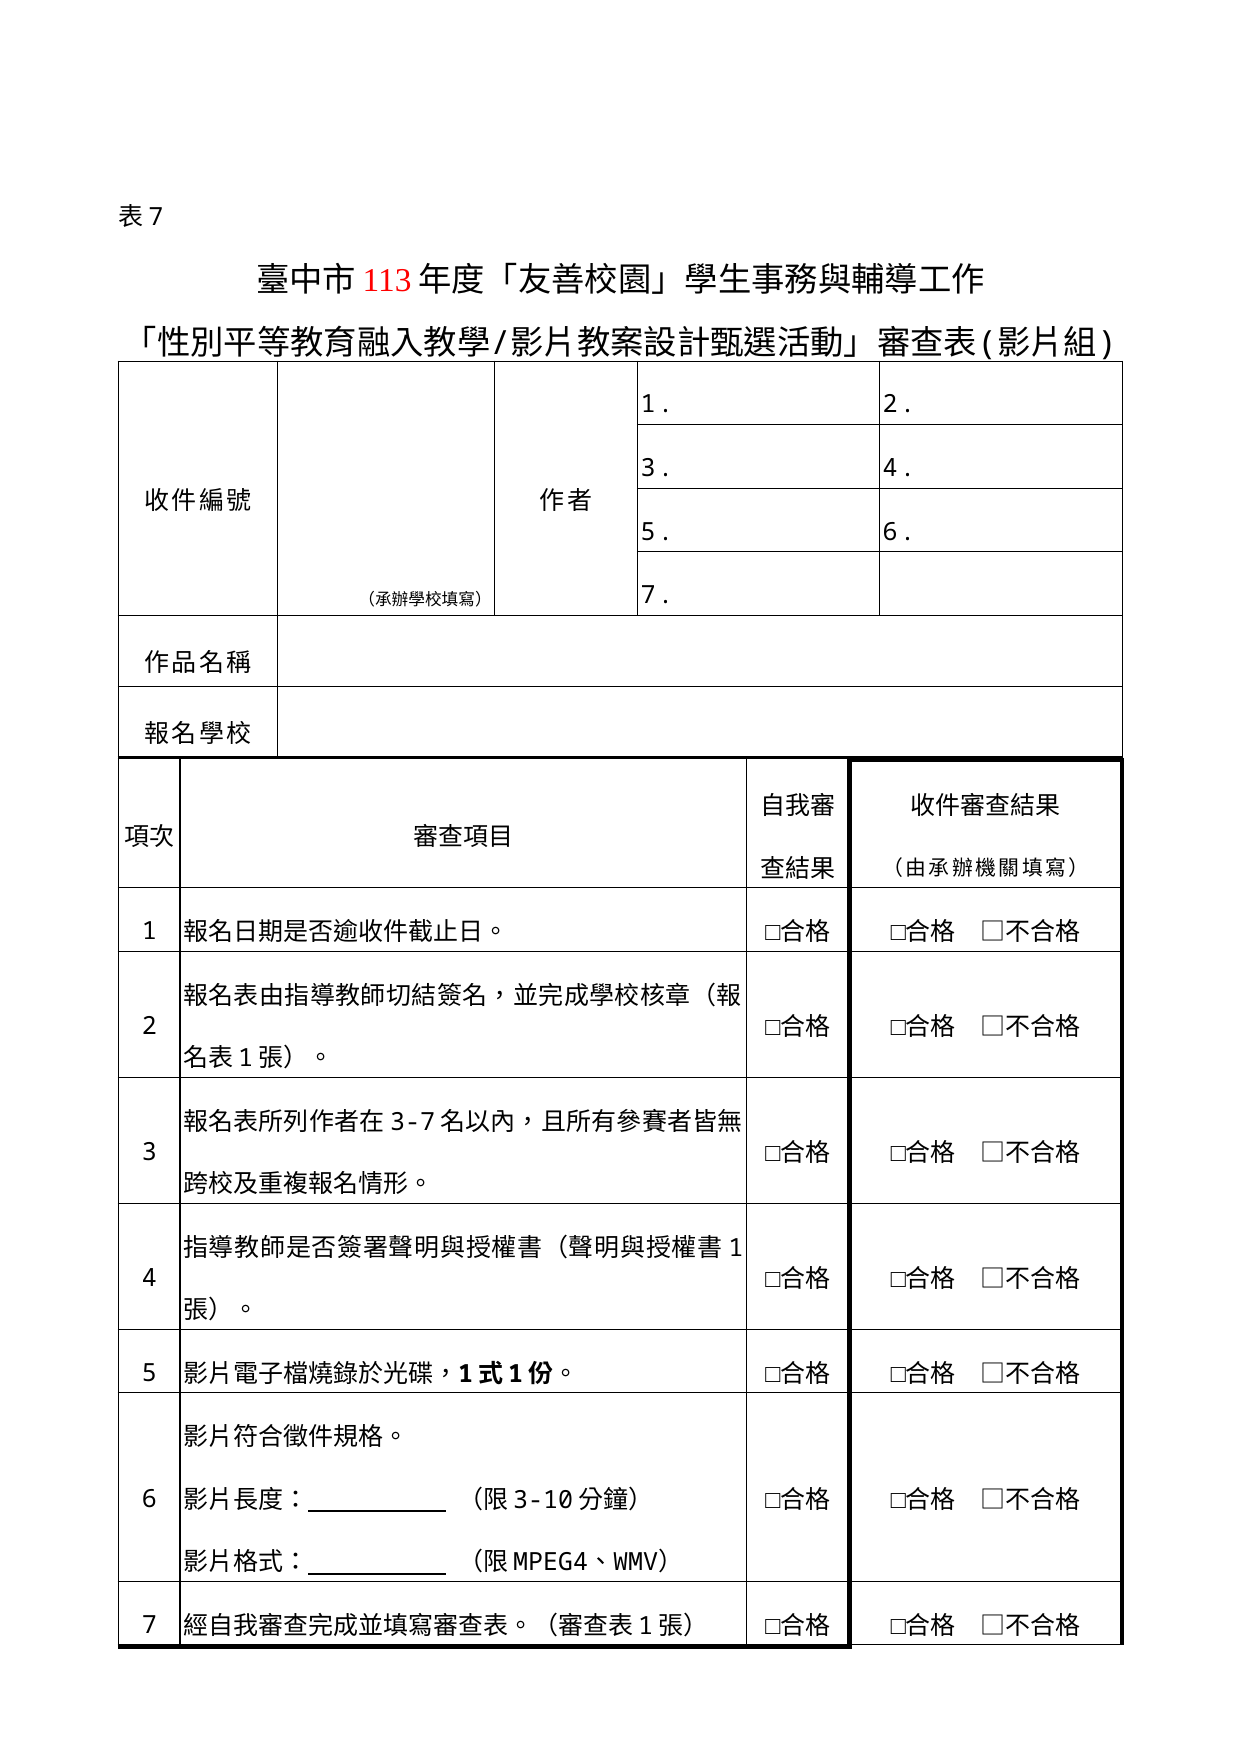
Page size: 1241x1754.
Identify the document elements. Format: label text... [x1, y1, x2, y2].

table_cell □合格 [747, 888, 847, 951]
table_cell 報名表所列作者在3-7名以內，且所有參賽者皆無跨校及重複報名情形。 [181, 1078, 746, 1203]
table_cell □合格 [747, 1393, 847, 1581]
table_header 審查項目 [181, 759, 746, 887]
table_cell □合格 [747, 1204, 847, 1329]
table_cell 6. [880, 489, 1122, 551]
table_cell 作品名稱 [119, 616, 277, 686]
table_cell 指導教師是否簽署聲明與授權書（聲明與授權書1張）。 [181, 1204, 746, 1329]
table_header （承辦學校填寫） [278, 362, 494, 615]
table_cell □合格 □不合格 [852, 1078, 1120, 1203]
table_cell 2 [119, 952, 179, 1077]
table_cell □合格 □不合格 [852, 888, 1120, 951]
table_cell □合格 □不合格 [852, 1393, 1120, 1581]
table_cell □合格 □不合格 [852, 1204, 1120, 1329]
table_cell 影片電子檔燒錄於光碟，1式1份。 [181, 1330, 746, 1392]
table_cell 3 [119, 1078, 179, 1203]
table_cell 3. [638, 425, 879, 488]
table_cell □合格 [747, 1582, 847, 1644]
table_cell 報名學校 [119, 687, 277, 756]
table_header 收件審查結果 （由承辦機關填寫） [852, 762, 1120, 887]
table_header 2. [880, 362, 1122, 424]
table_cell 經自我審查完成並填寫審查表。（審查表1張） [181, 1582, 746, 1644]
table_cell 7. [638, 552, 879, 615]
table_header 1. [638, 362, 879, 424]
table_cell 4 [119, 1204, 179, 1329]
table_cell □合格 □不合格 [852, 952, 1120, 1077]
table_cell 4. [880, 425, 1122, 488]
table_cell 1 [119, 888, 179, 951]
table_cell [278, 616, 1122, 686]
table_cell [880, 552, 1122, 615]
table_cell □合格 □不合格 [852, 1582, 1120, 1644]
table_header 作者 [495, 362, 637, 615]
table_cell 影片符合徵件規格。 影片長度： （限3-10分鐘） 影片格式： （限MPEG4、WMV） [181, 1393, 746, 1581]
table_cell □合格 □不合格 [852, 1330, 1120, 1392]
table_cell □合格 [747, 1330, 847, 1392]
text 臺中市113年度「友善校園」學生事務與輔導工作 [118, 236, 1122, 298]
text 表7 [118, 173, 1122, 236]
table_cell 5 [119, 1330, 179, 1392]
table_header 自我審 查結果 [747, 759, 847, 887]
table_header 項次 [119, 759, 179, 887]
table_cell 7 [119, 1582, 179, 1644]
table_cell 5. [638, 489, 879, 551]
table_header 收件編號 [119, 362, 277, 615]
table_cell 報名表由指導教師切結簽名，並完成學校核章（報名表1張）。 [181, 952, 746, 1077]
text 「性別平等教育融入教學/影片教案設計甄選活動」審查表(影片組) [118, 298, 1122, 361]
table_cell 報名日期是否逾收件截止日。 [181, 888, 746, 951]
table_cell [278, 687, 1122, 756]
table_cell □合格 [747, 952, 847, 1077]
table_cell □合格 [747, 1078, 847, 1203]
table_cell 6 [119, 1393, 179, 1581]
